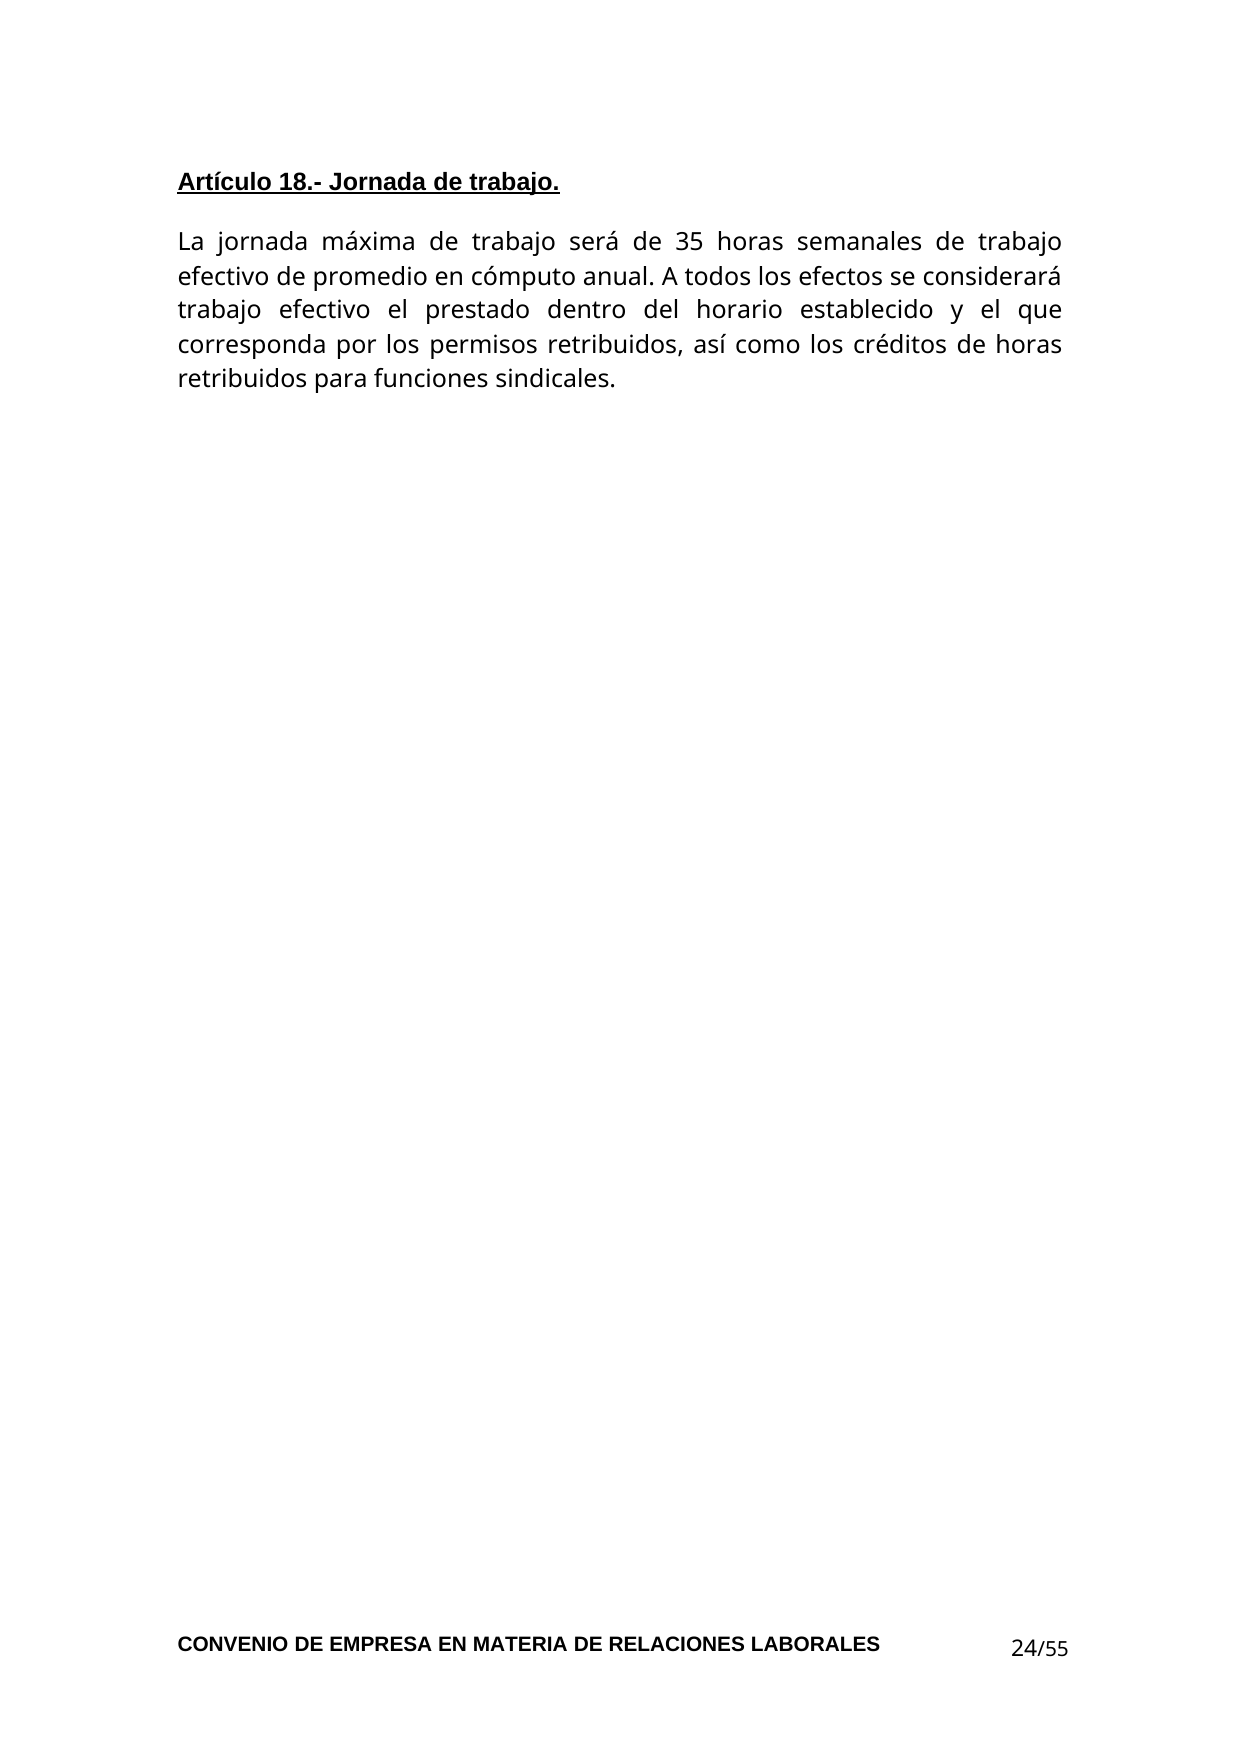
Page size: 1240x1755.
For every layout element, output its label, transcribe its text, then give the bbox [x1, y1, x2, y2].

text La jornada máxima de trabajo será de 35 horas semanales de trabajo efectivo de promedio en cómputo anual. A todos los efectos se considerará trabajo efectivo el prestado dentro del horario establecido y el que corresponda por los permisos retribuidos, así como los créditos de horas retribuidos para funciones sindicales. [177, 224, 1063, 394]
subtitle Artículo 18.- Jornada de trabajo. [177, 167, 1089, 195]
